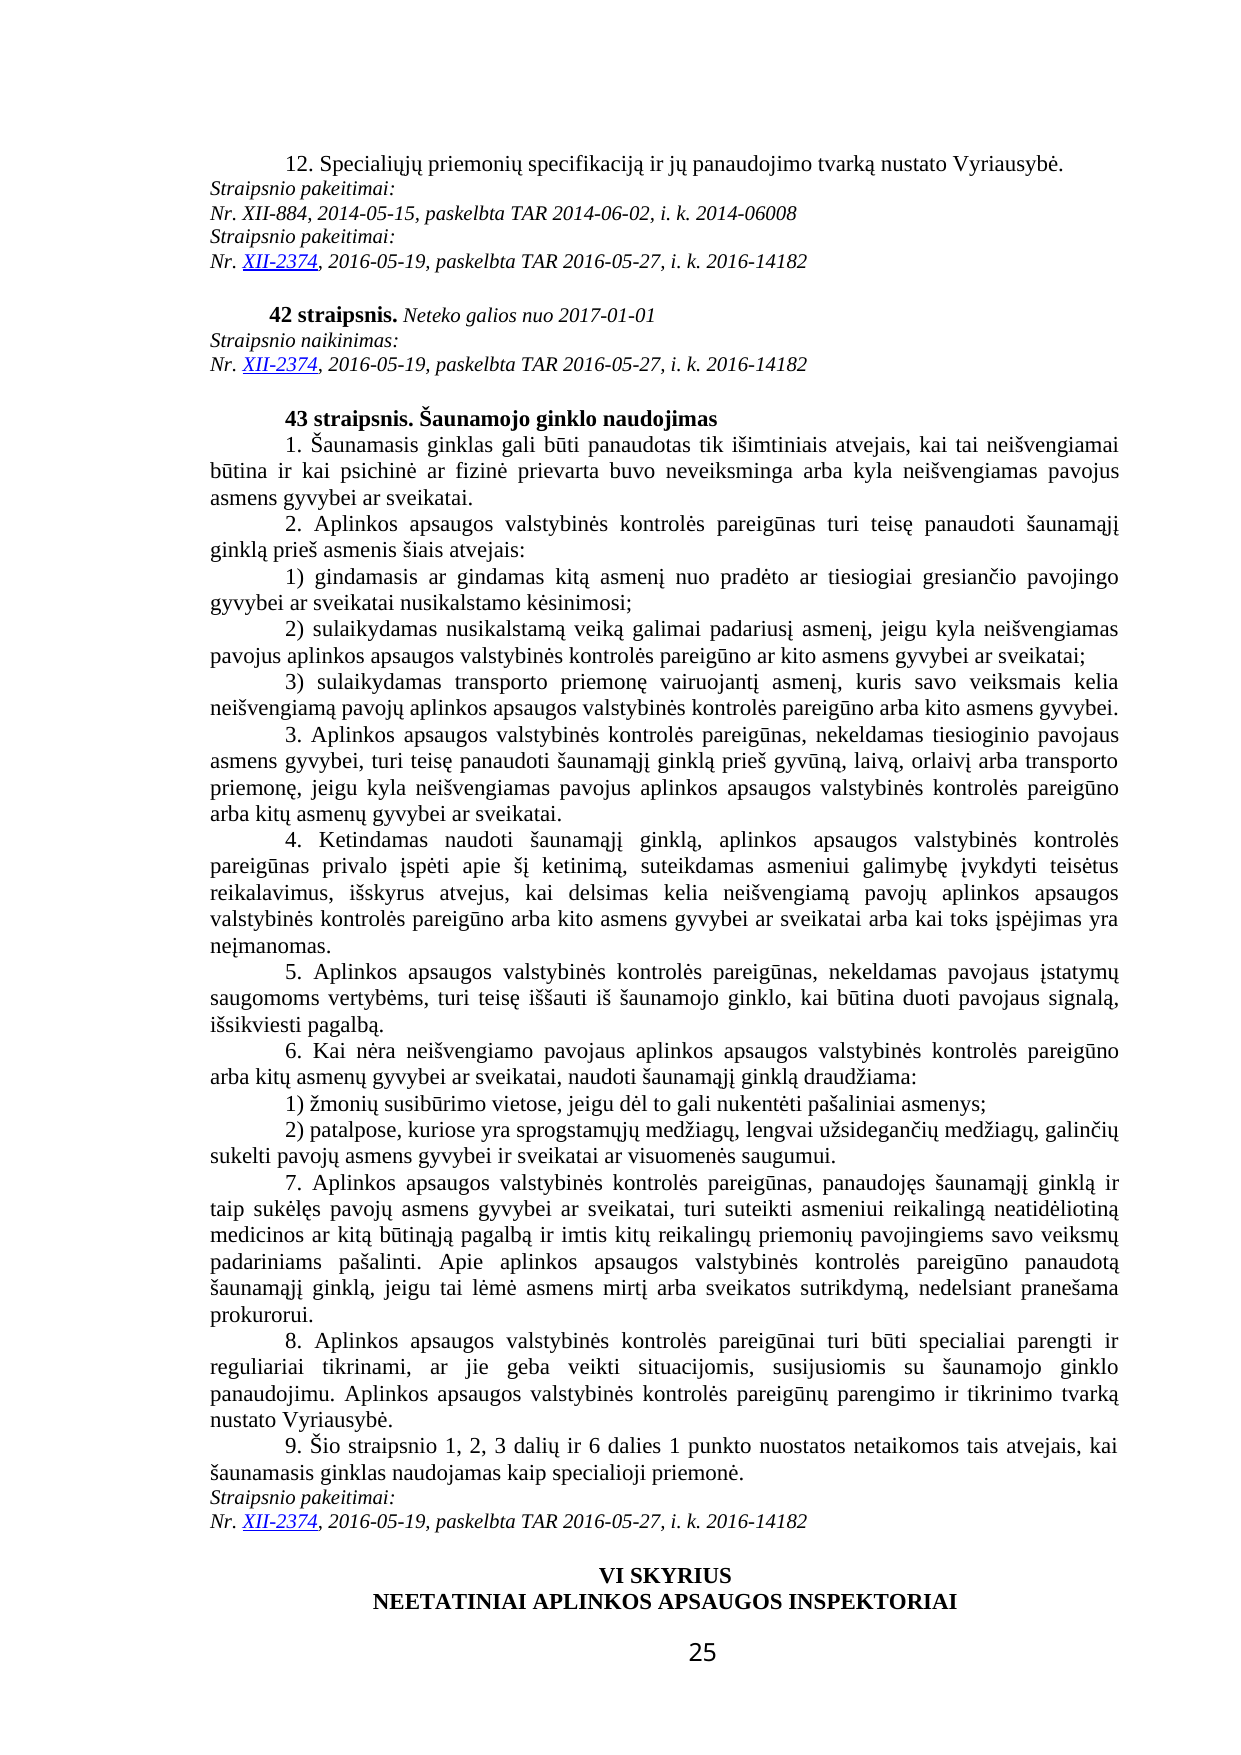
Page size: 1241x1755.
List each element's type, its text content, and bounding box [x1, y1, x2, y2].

text 1. Šaunamasis ginklas gali būti panaudotas tik išimtiniais atvejais, kai tai neišvengiamai būtina ir kai psichinė ar fizinė prievarta buvo neveiksminga arba kyla neišvengiamas pavojus asmens gyvybei ar sveikatai. [210, 431, 1120, 510]
text 9. Šio straipsnio 1, 2, 3 dalių ir 6 dalies 1 punkto nuostatos netaikomos tais atvejais, kai šaunamasis ginklas naudojamas kaip specialioji priemonė. [210, 1432, 1120, 1485]
text 2) sulaikydamas nusikalstamą veiką galimai padariusį asmenį, jeigu kyla neišvengiamas pavojus aplinkos apsaugos valstybinės kontrolės pareigūno ar kito asmens gyvybei ar sveikatai; [210, 615, 1120, 668]
text 42 straipsnis. Neteko galios nuo 2017-01-01 [210, 301, 1120, 328]
text Straipsnio naikinimas: [210, 328, 1120, 352]
text 2. Aplinkos apsaugos valstybinės kontrolės pareigūnas turi teisę panaudoti šaunamąjį ginklą prieš asmenis šiais atvejais: [210, 510, 1120, 563]
text 6. Kai nėra neišvengiamo pavojaus aplinkos apsaugos valstybinės kontrolės pareigūno arba kitų asmenų gyvybei ar sveikatai, naudoti šaunamąjį ginklą draudžiama: [210, 1037, 1120, 1090]
text 8. Aplinkos apsaugos valstybinės kontrolės pareigūnai turi būti specialiai parengti ir reguliariai tikrinami, ar jie geba veikti situacijomis, susijusiomis su šaunamojo ginklo panaudojimu. Aplinkos apsaugos valstybinės kontrolės pareigūnų parengimo ir tikrinimo tvarką nustato Vyriausybė. [210, 1327, 1120, 1432]
text 3. Aplinkos apsaugos valstybinės kontrolės pareigūnas, nekeldamas tiesioginio pavojaus asmens gyvybei, turi teisę panaudoti šaunamąjį ginklą prieš gyvūną, laivą, orlaivį arba transporto priemonę, jeigu kyla neišvengiamas pavojus aplinkos apsaugos valstybinės kontrolės pareigūno arba kitų asmenų gyvybei ar sveikatai. [210, 721, 1120, 826]
text 12. Specialiųjų priemonių specifikaciją ir jų panaudojimo tvarką nustato Vyriausybė. [210, 150, 1120, 176]
text 43 straipsnis. Šaunamojo ginklo naudojimas [210, 404, 1120, 431]
text Nr. XII-2374, 2016-05-19, paskelbta TAR 2016-05-27, i. k. 2016-14182 [210, 352, 1120, 376]
text Straipsnio pakeitimai: [210, 1485, 1120, 1509]
text Nr. XII-884, 2014-05-15, paskelbta TAR 2014-06-02, i. k. 2014-06008 [210, 200, 1120, 224]
text Straipsnio pakeitimai: [210, 224, 1120, 248]
text 2) patalpose, kuriose yra sprogstamųjų medžiagų, lengvai užsidegančių medžiagų, galinčių sukelti pavojų asmens gyvybei ir sveikatai ar visuomenės saugumui. [210, 1116, 1120, 1169]
text NEETATINIAI APLINKOS APSAUGOS INSPEKTORIAI [210, 1588, 1120, 1615]
text Nr. XII-2374, 2016-05-19, paskelbta TAR 2016-05-27, i. k. 2016-14182 [210, 1509, 1120, 1533]
text 5. Aplinkos apsaugos valstybinės kontrolės pareigūnas, nekeldamas pavojaus įstatymų saugomoms vertybėms, turi teisę iššauti iš šaunamojo ginklo, kai būtina duoti pavojaus signalą, išsikviesti pagalbą. [210, 958, 1120, 1037]
text 1) gindamasis ar gindamas kitą asmenį nuo pradėto ar tiesiogiai gresiančio pavojingo gyvybei ar sveikatai nusikalstamo kėsinimosi; [210, 563, 1120, 615]
text Nr. XII-2374, 2016-05-19, paskelbta TAR 2016-05-27, i. k. 2016-14182 [210, 248, 1120, 273]
text Straipsnio pakeitimai: [210, 176, 1120, 200]
text 1) žmonių susibūrimo vietose, jeigu dėl to gali nukentėti pašaliniai asmenys; [210, 1090, 1120, 1116]
text 4. Ketindamas naudoti šaunamąjį ginklą, aplinkos apsaugos valstybinės kontrolės pareigūnas privalo įspėti apie šį ketinimą, suteikdamas asmeniui galimybę įvykdyti teisėtus reikalavimus, išskyrus atvejus, kai delsimas kelia neišvengiamą pavojų aplinkos apsaugos valstybinės kontrolės pareigūno arba kito asmens gyvybei ar sveikatai arba kai toks įspėjimas yra neįmanomas. [210, 826, 1120, 958]
text 3) sulaikydamas transporto priemonę vairuojantį asmenį, kuris savo veiksmais kelia neišvengiamą pavojų aplinkos apsaugos valstybinės kontrolės pareigūno arba kito asmens gyvybei. [210, 668, 1120, 721]
text VI SKYRIUS [210, 1562, 1120, 1588]
text 7. Aplinkos apsaugos valstybinės kontrolės pareigūnas, panaudojęs šaunamąjį ginklą ir taip sukėlęs pavojų asmens gyvybei ar sveikatai, turi suteikti asmeniui reikalingą neatidėliotiną medicinos ar kitą būtinąją pagalbą ir imtis kitų reikalingų priemonių pavojingiems savo veiksmų padariniams pašalinti. Apie aplinkos apsaugos valstybinės kontrolės pareigūno panaudotą šaunamąjį ginklą, jeigu tai lėmė asmens mirtį arba sveikatos sutrikdymą, nedelsiant pranešama prokurorui. [210, 1169, 1120, 1327]
